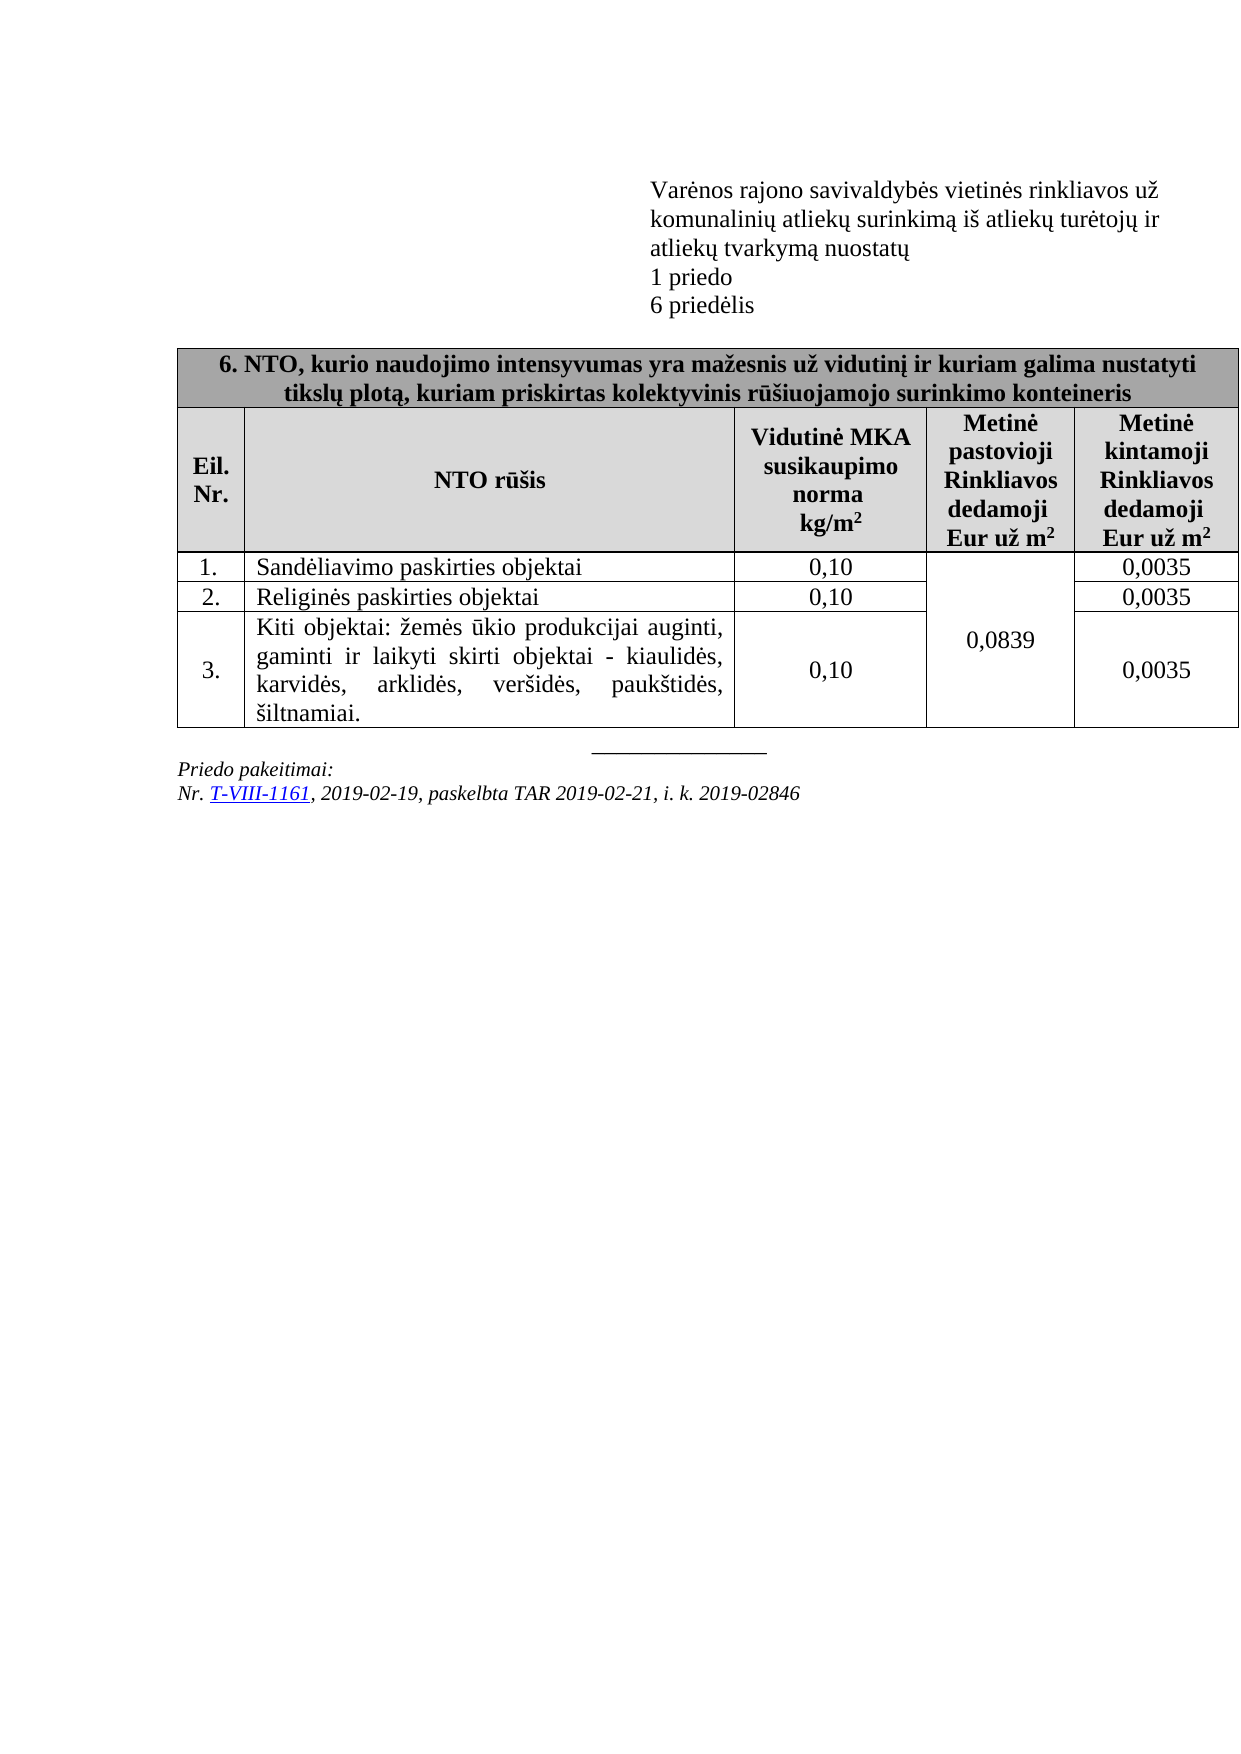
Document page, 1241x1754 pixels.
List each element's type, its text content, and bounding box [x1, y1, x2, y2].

table_cell 0,10 [735, 612, 926, 727]
table_cell 0,0035 [1075, 612, 1238, 727]
text Varėnos rajono savivaldybės vietinės rinkliavos už [650, 176, 1181, 204]
table_cell 0,0839 [927, 553, 1074, 727]
table_cell 0,10 [735, 553, 926, 581]
text ______________ [177, 728, 1181, 757]
table_cell Metinė pastovioji Rinkliavos dedamoji Eur už m2 [927, 408, 1074, 551]
table_cell 0,10 [735, 582, 926, 611]
table_cell 1. [178, 553, 244, 581]
text atliekų tvarkymą nuostatų [650, 233, 1181, 262]
table_cell 3. [178, 612, 244, 727]
table_cell Religinės paskirties objektai [245, 582, 734, 611]
table_cell Metinė kintamoji Rinkliavos dedamoji Eur už m2 [1075, 408, 1238, 551]
text 6 priedėlis [650, 291, 1181, 319]
table_cell 0,0035 [1075, 582, 1238, 611]
table_header 6. NTO, kurio naudojimo intensyvumas yra mažesnis už vidutinį ir kuriam galima nustatyti tikslų plotą, kuriam priskirtas kolektyvinis rūšiuojamojo surinkimo konteineris [178, 349, 1238, 407]
table_cell Sandėliavimo paskirties objektai [245, 553, 734, 581]
text 1 priedo [650, 262, 1181, 291]
table_cell Eil. Nr. [178, 408, 244, 551]
table_cell 2. [178, 582, 244, 611]
text komunalinių atliekų surinkimą iš atliekų turėtojų ir [650, 204, 1181, 233]
text Nr. T-VIII-1161, 2019-02-19, paskelbta TAR 2019-02-21, i. k. 2019-02846 [177, 781, 1181, 805]
text Priedo pakeitimai: [177, 757, 1181, 781]
table_cell Vidutinė MKA susikaupimo norma kg/m2 [735, 408, 926, 551]
table_cell 0,0035 [1075, 553, 1238, 581]
table_cell Kiti objektai: žemės ūkio produkcijai auginti, gaminti ir laikyti skirti objektai - kiaulidės, karvidės, arklidės, veršidės, paukštidės, šiltnamiai. [245, 612, 734, 727]
table_cell NTO rūšis [245, 408, 734, 551]
